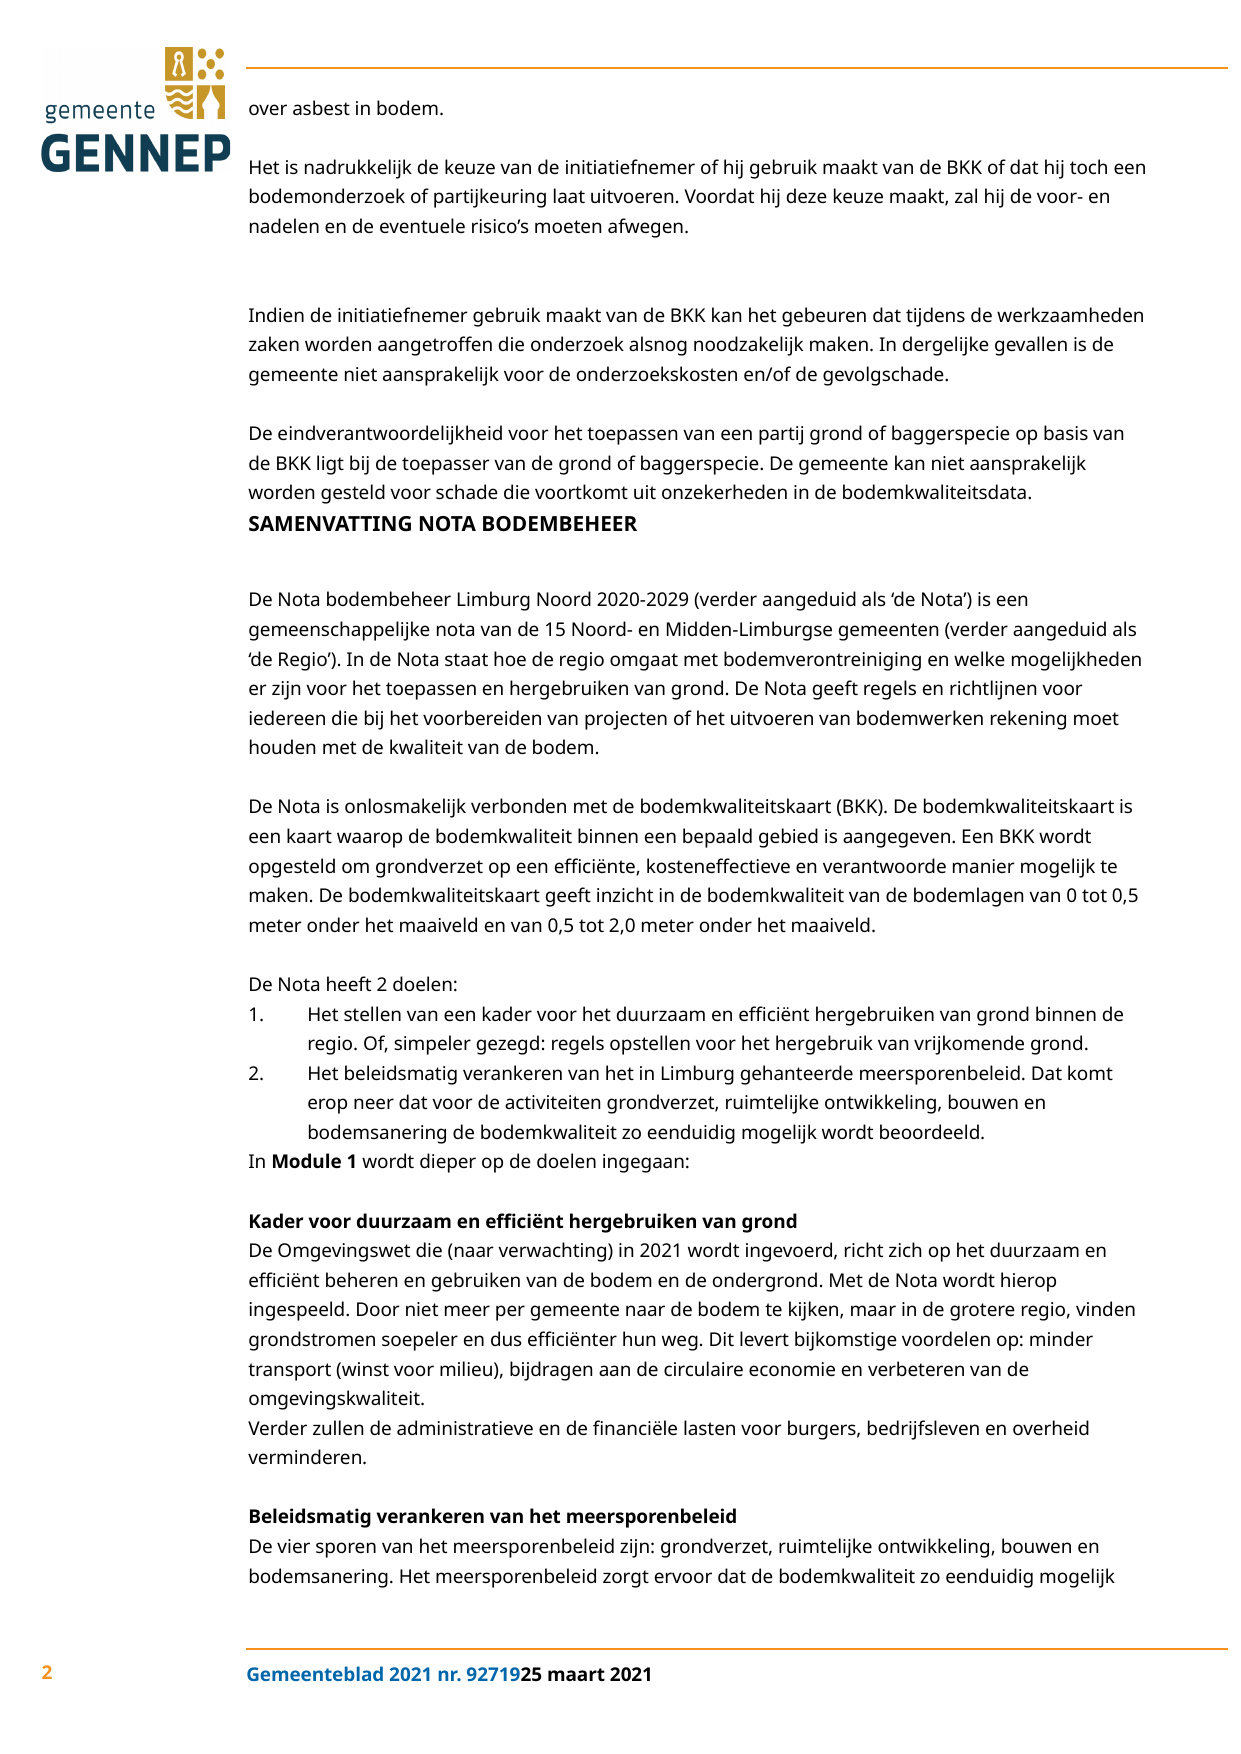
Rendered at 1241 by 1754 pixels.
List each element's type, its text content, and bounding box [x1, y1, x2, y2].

text De vier sporen van het meersporenbeleid zijn: grondverzet, ruimtelijke ontwikkeling, bouwen en bodemsanering. Het meersporenbeleid zorgt ervoor dat de bodemkwaliteit zo eenduidig mogelijk [248, 1533, 1152, 1589]
text De Nota heeft 2 doelen: [248, 971, 1152, 997]
text over asbest in bodem. [248, 95, 1152, 121]
text De eindverantwoordelijkheid voor het toepassen van een partij grond of baggerspecie op basis van de BKK ligt bij de toepasser van de grond of baggerspecie. De gemeente kan niet aansprakelijk worden gesteld voor schade die voortkomt uit onzekerheden in de bodemkwaliteitsdata. [248, 420, 1152, 505]
picture [41, 47, 231, 172]
text De Omgevingswet die (naar verwachting) in 2021 wordt ingevoerd, richt zich op het duurzaam en efficiënt beheren en gebruiken van de bodem en de ondergrond. Met de Nota wordt hierop ingespeeld. Door niet meer per gemeente naar de bodem te kijken, maar in de grotere regio, vinden grondstromen soepeler en dus efficiënter hun weg. Dit levert bijkomstige voordelen op: minder transport (winst voor milieu), bijdragen aan de circulaire economie en verbeteren van de omgevingskwaliteit. [248, 1237, 1152, 1411]
text De Nota is onlosmakelijk verbonden met de bodemkwaliteitskaart (BKK). De bodemkwaliteitskaart is een kaart waarop de bodemkwaliteit binnen een bepaald gebied is aangegeven. Een BKK wordt opgesteld om grondverzet op een efficiënte, kosteneffectieve en verantwoorde manier mogelijk te maken. De bodemkwaliteitskaart geeft inzicht in de bodemkwaliteit van de bodemlagen van 0 tot 0,5 meter onder het maaiveld en van 0,5 tot 2,0 meter onder het maaiveld. [248, 794, 1152, 938]
text Het is nadrukkelijk de keuze van de initiatiefnemer of hij gebruik maakt van de BKK of dat hij toch een bodemonderzoek of partijkeuring laat uitvoeren. Voordat hij deze keuze maakt, zal hij de voor- en nadelen en de eventuele risico’s moeten afwegen. [248, 154, 1152, 239]
text De Nota bodembeheer Limburg Noord 2020-2029 (verder aangeduid als ‘de Nota’) is een gemeenschappelijke nota van de 15 Noord- en Midden-Limburgse gemeenten (verder aangeduid als ‘de Regio’). In de Nota staat hoe de regio omgaat met bodemverontreiniging en welke mogelijkheden er zijn voor het toepassen en hergebruiken van grond. De Nota geeft regels en richtlijnen voor iedereen die bij het voorbereiden van projecten of het uitvoeren van bodemwerken rekening moet houden met de kwaliteit van de bodem. [248, 587, 1152, 760]
list Het beleidsmatig verankeren van het in Limburg gehanteerde meersporenbeleid. Dat komt erop neer dat voor de activiteiten grondverzet, ruimtelijke ontwikkeling, bouwen en bodemsanering de bodemkwaliteit zo eenduidig mogelijk wordt beoordeeld. [248, 1060, 1152, 1145]
text In Module 1 wordt dieper op de doelen ingegaan: [248, 1149, 1152, 1174]
text Verder zullen de administratieve en de financiële lasten voor burgers, bedrijfsleven en overheid verminderen. [248, 1415, 1152, 1470]
text Beleidsmatig verankeren van het meersporenbeleid [248, 1504, 1152, 1529]
text Indien de initiatiefnemer gebruik maakt van de BKK kan het gebeuren dat tijdens de werkzaamheden zaken worden aangetroffen die onderzoek alsnog noodzakelijk maken. In dergelijke gevallen is de gemeente niet aansprakelijk voor de onderzoekskosten en/of de gevolgschade. [248, 302, 1152, 387]
text Kader voor duurzaam en efficiënt hergebruiken van grond [248, 1208, 1152, 1234]
text SAMENVATTING NOTA BODEMBEHEER [248, 509, 1152, 537]
list Het stellen van een kader voor het duurzaam en efficiënt hergebruiken van grond binnen de regio. Of, simpeler gezegd: regels opstellen voor het hergebruik van vrijkomende grond. [248, 1001, 1152, 1056]
